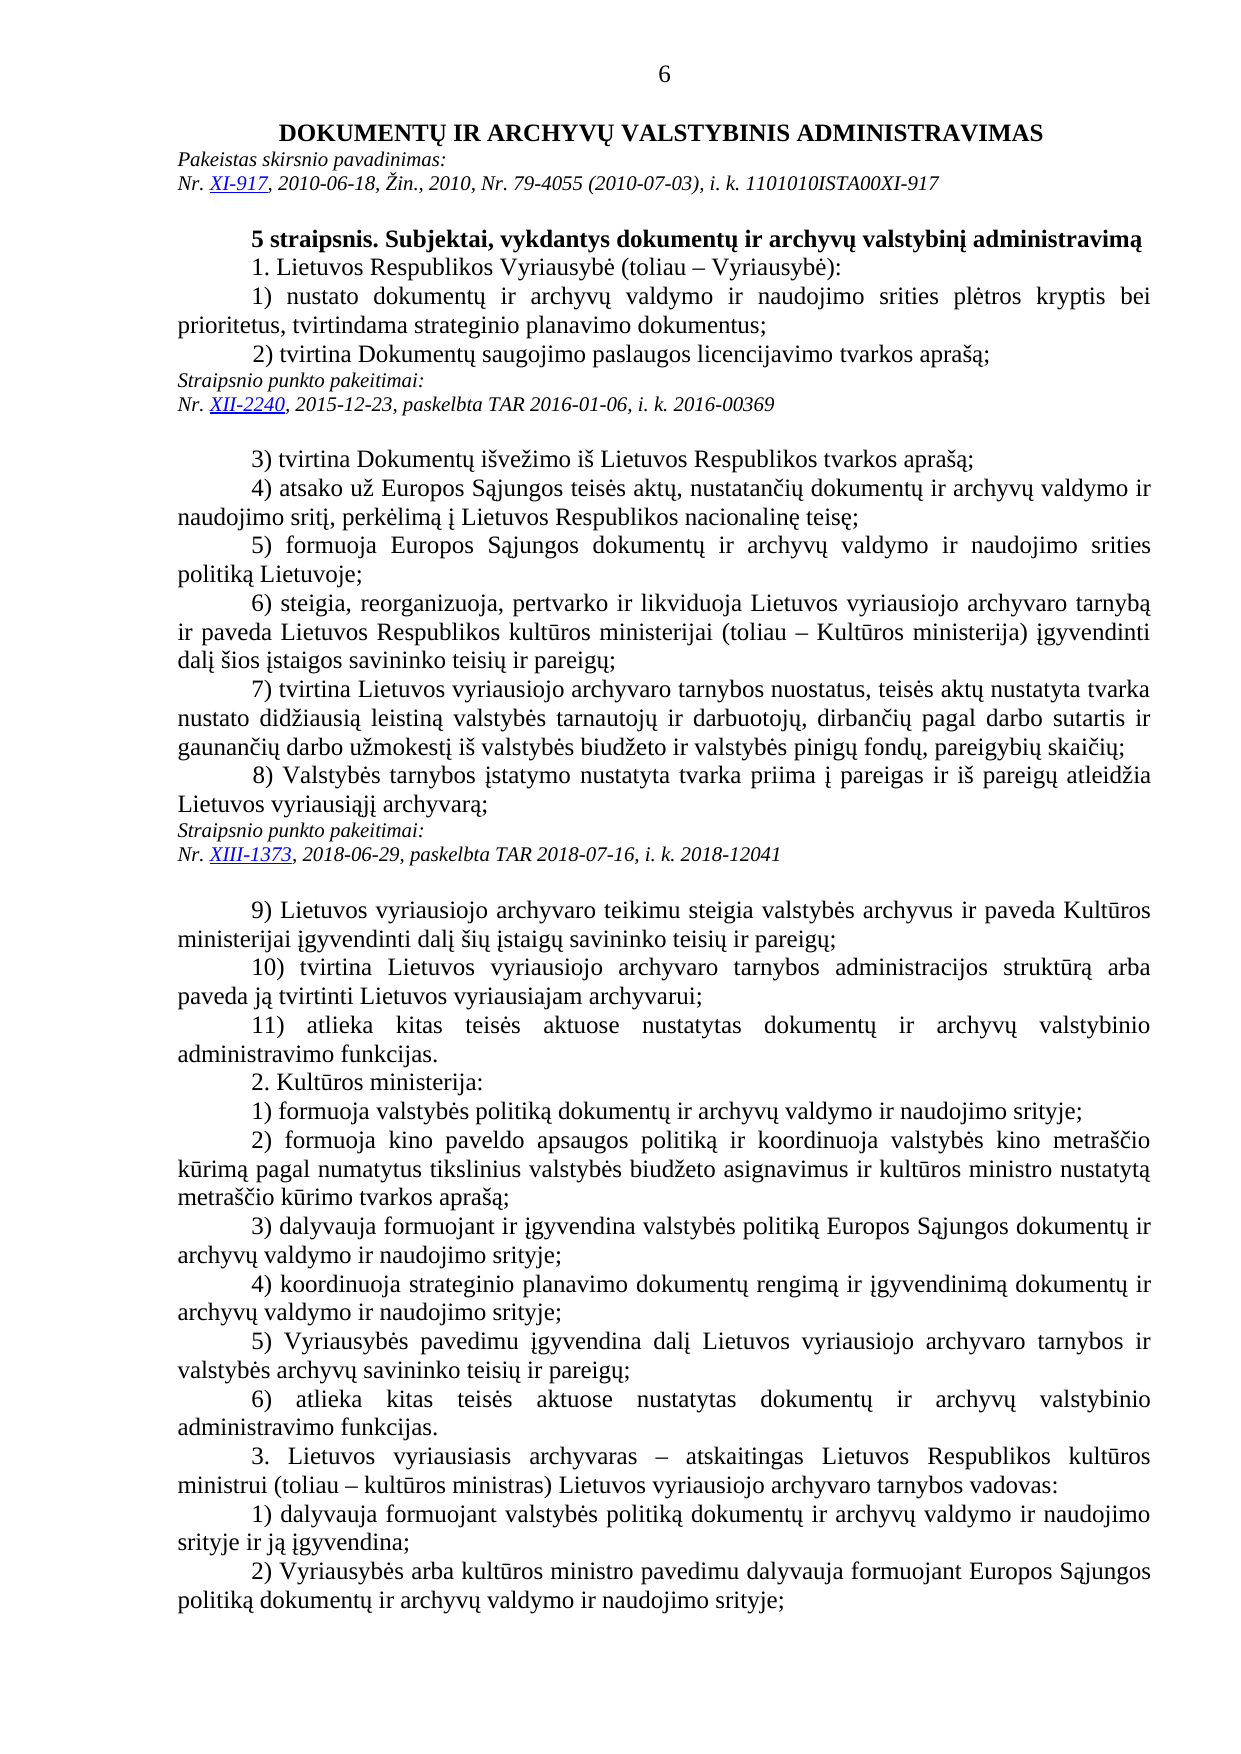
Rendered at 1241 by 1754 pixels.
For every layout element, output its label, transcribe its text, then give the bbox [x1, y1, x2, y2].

text 3. Lietuvos vyriausiasis archyvaras – atskaitingas Lietuvos Respublikos kultūros ministrui (toliau – kultūros ministras) Lietuvos vyriausiojo archyvaro tarnybos vadovas: [177, 1441, 1152, 1499]
text 3) tvirtina Dokumentų išvežimo iš Lietuvos Respublikos tvarkos aprašą; [177, 444, 1152, 473]
text 7) tvirtina Lietuvos vyriausiojo archyvaro tarnybos nuostatus, teisės aktų nustatyta tvarka nustato didžiausią leistiną valstybės tarnautojų ir darbuotojų, dirbančių pagal darbo sutartis ir gaunančių darbo užmokestį iš valstybės biudžeto ir valstybės pinigų fondų, pareigybių skaičių; [177, 674, 1152, 761]
text 5 straipsnis. Subjektai, vykdantys dokumentų ir archyvų valstybinį administravimą [251, 224, 1152, 252]
text Straipsnio punkto pakeitimai: [177, 818, 1152, 842]
text 6) steigia, reorganizuoja, pertvarko ir likviduoja Lietuvos vyriausiojo archyvaro tarnybą ir paveda Lietuvos Respublikos kultūros ministerijai (toliau – Kultūros ministerija) įgyvendinti dalį šios įstaigos savininko teisių ir pareigų; [177, 588, 1152, 674]
text Nr. XI-917, 2010-06-18, Žin., 2010, Nr. 79-4055 (2010-07-03), i. k. 1101010ISTA00XI-917 [177, 171, 1152, 195]
text 2. Kultūros ministerija: [177, 1067, 1152, 1096]
text 8) Valstybės tarnybos įstatymo nustatyta tvarka priima į pareigas ir iš pareigų atleidžia Lietuvos vyriausiąjį archyvarą; [177, 761, 1152, 818]
text 2) tvirtina Dokumentų saugojimo paslaugos licencijavimo tvarkos aprašą; [177, 339, 1152, 367]
text DOKUMENTŲ IR ARCHYVŲ VALSTYBINIS ADMINISTRAVIMAS [177, 118, 1152, 147]
text 3) dalyvauja formuojant ir įgyvendina valstybės politiką Europos Sąjungos dokumentų ir archyvų valdymo ir naudojimo srityje; [177, 1211, 1152, 1269]
text 5) formuoja Europos Sąjungos dokumentų ir archyvų valdymo ir naudojimo srities politiką Lietuvoje; [177, 531, 1152, 588]
text 10) tvirtina Lietuvos vyriausiojo archyvaro tarnybos administracijos struktūrą arba paveda ją tvirtinti Lietuvos vyriausiajam archyvarui; [177, 952, 1152, 1010]
text Nr. XII-2240, 2015-12-23, paskelbta TAR 2016-01-06, i. k. 2016-00369 [177, 392, 1152, 416]
text 9) Lietuvos vyriausiojo archyvaro teikimu steigia valstybės archyvus ir paveda Kultūros ministerijai įgyvendinti dalį šių įstaigų savininko teisių ir pareigų; [177, 895, 1152, 952]
text Nr. XIII-1373, 2018-06-29, paskelbta TAR 2018-07-16, i. k. 2018-12041 [177, 842, 1152, 866]
text 1. Lietuvos Respublikos Vyriausybė (toliau – Vyriausybė): [177, 252, 1152, 281]
text 11) atlieka kitas teisės aktuose nustatytas dokumentų ir archyvų valstybinio administravimo funkcijas. [177, 1010, 1152, 1067]
text Straipsnio punkto pakeitimai: [177, 367, 1152, 392]
text 4) koordinuoja strateginio planavimo dokumentų rengimą ir įgyvendinimą dokumentų ir archyvų valdymo ir naudojimo srityje; [177, 1269, 1152, 1326]
text Pakeistas skirsnio pavadinimas: [177, 147, 1152, 171]
text 5) Vyriausybės pavedimu įgyvendina dalį Lietuvos vyriausiojo archyvaro tarnybos ir valstybės archyvų savininko teisių ir pareigų; [177, 1326, 1152, 1384]
text 2) Vyriausybės arba kultūros ministro pavedimu dalyvauja formuojant Europos Sąjungos politiką dokumentų ir archyvų valdymo ir naudojimo srityje; [177, 1556, 1152, 1614]
text 6) atlieka kitas teisės aktuose nustatytas dokumentų ir archyvų valstybinio administravimo funkcijas. [177, 1384, 1152, 1441]
text 1) formuoja valstybės politiką dokumentų ir archyvų valdymo ir naudojimo srityje; [177, 1096, 1152, 1125]
text 1) nustato dokumentų ir archyvų valdymo ir naudojimo srities plėtros kryptis bei prioritetus, tvirtindama strateginio planavimo dokumentus; [177, 281, 1152, 339]
text 2) formuoja kino paveldo apsaugos politiką ir koordinuoja valstybės kino metraščio kūrimą pagal numatytus tikslinius valstybės biudžeto asignavimus ir kultūros ministro nustatytą metraščio kūrimo tvarkos aprašą; [177, 1125, 1152, 1211]
text 4) atsako už Europos Sąjungos teisės aktų, nustatančių dokumentų ir archyvų valdymo ir naudojimo sritį, perkėlimą į Lietuvos Respublikos nacionalinę teisę; [177, 473, 1152, 531]
text 1) dalyvauja formuojant valstybės politiką dokumentų ir archyvų valdymo ir naudojimo srityje ir ją įgyvendina; [177, 1499, 1152, 1556]
